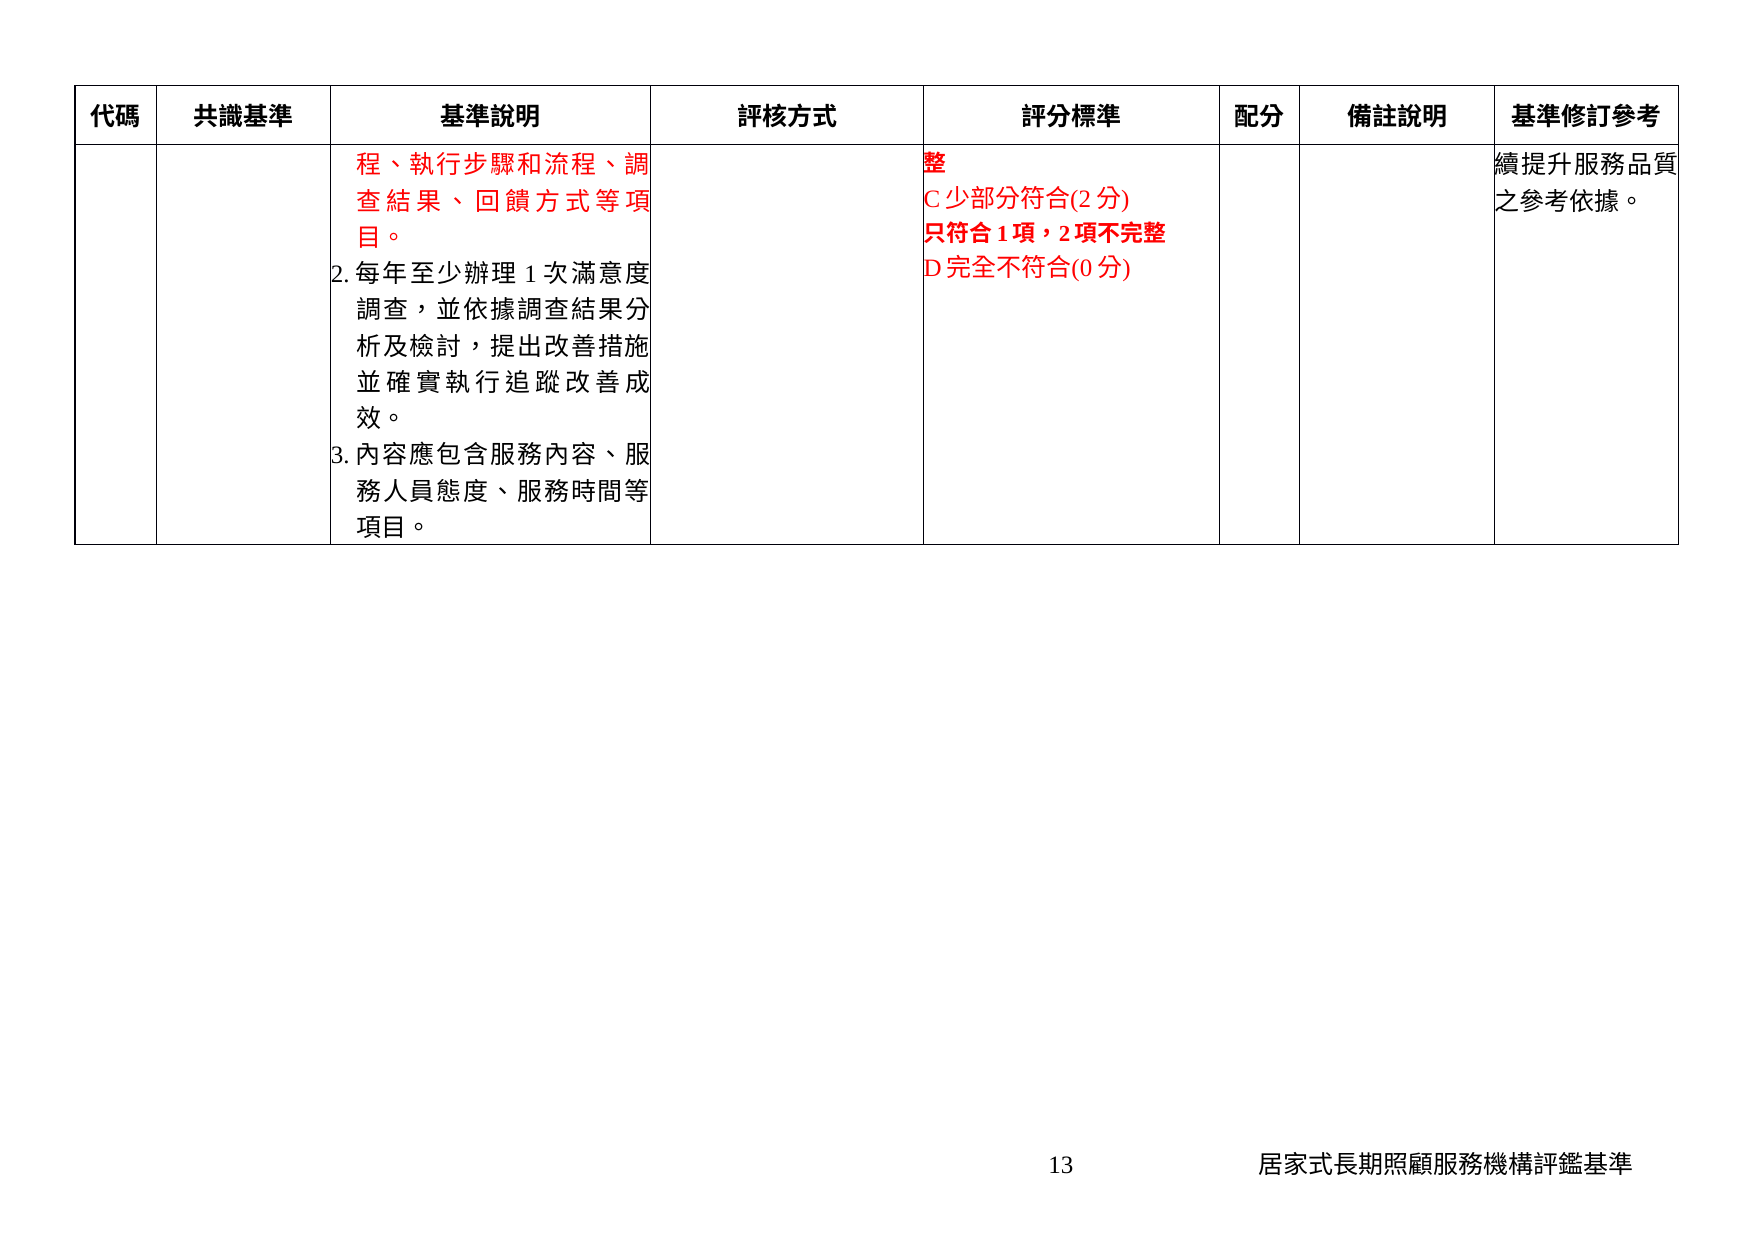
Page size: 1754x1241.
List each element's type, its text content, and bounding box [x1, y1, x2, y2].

table_cell [651, 145, 923, 544]
table_cell [76, 145, 156, 544]
table_cell 整 C少部分符合(2分) 只符合1項，2項不完整 D完全不符合(0分) [924, 145, 1219, 544]
table_header 基準修訂參考 [1495, 86, 1678, 144]
table_cell 續提升服務品質之參考依據。 [1495, 145, 1678, 544]
table_cell 程、執行步驟和流程、調查結果、回饋方式等項目。 每年至少辦理1次滿意度調查，並依據調查結果分析及檢討，提出改善措施並確實執行追蹤改善成效。 內容應包含服務內容、服務人員態度、服務時間等項目。 [331, 145, 650, 544]
table_header 代碼 [76, 86, 156, 144]
table_header 評核方式 [651, 86, 923, 144]
table_header 基準說明 [331, 86, 650, 144]
table_header 備註說明 [1300, 86, 1494, 144]
table_cell [1220, 145, 1299, 544]
table_header 共識基準 [157, 86, 330, 144]
table_header 評分標準 [924, 86, 1219, 144]
table_cell [157, 145, 330, 544]
table_header 配分 [1220, 86, 1299, 144]
table_cell [1300, 145, 1494, 544]
